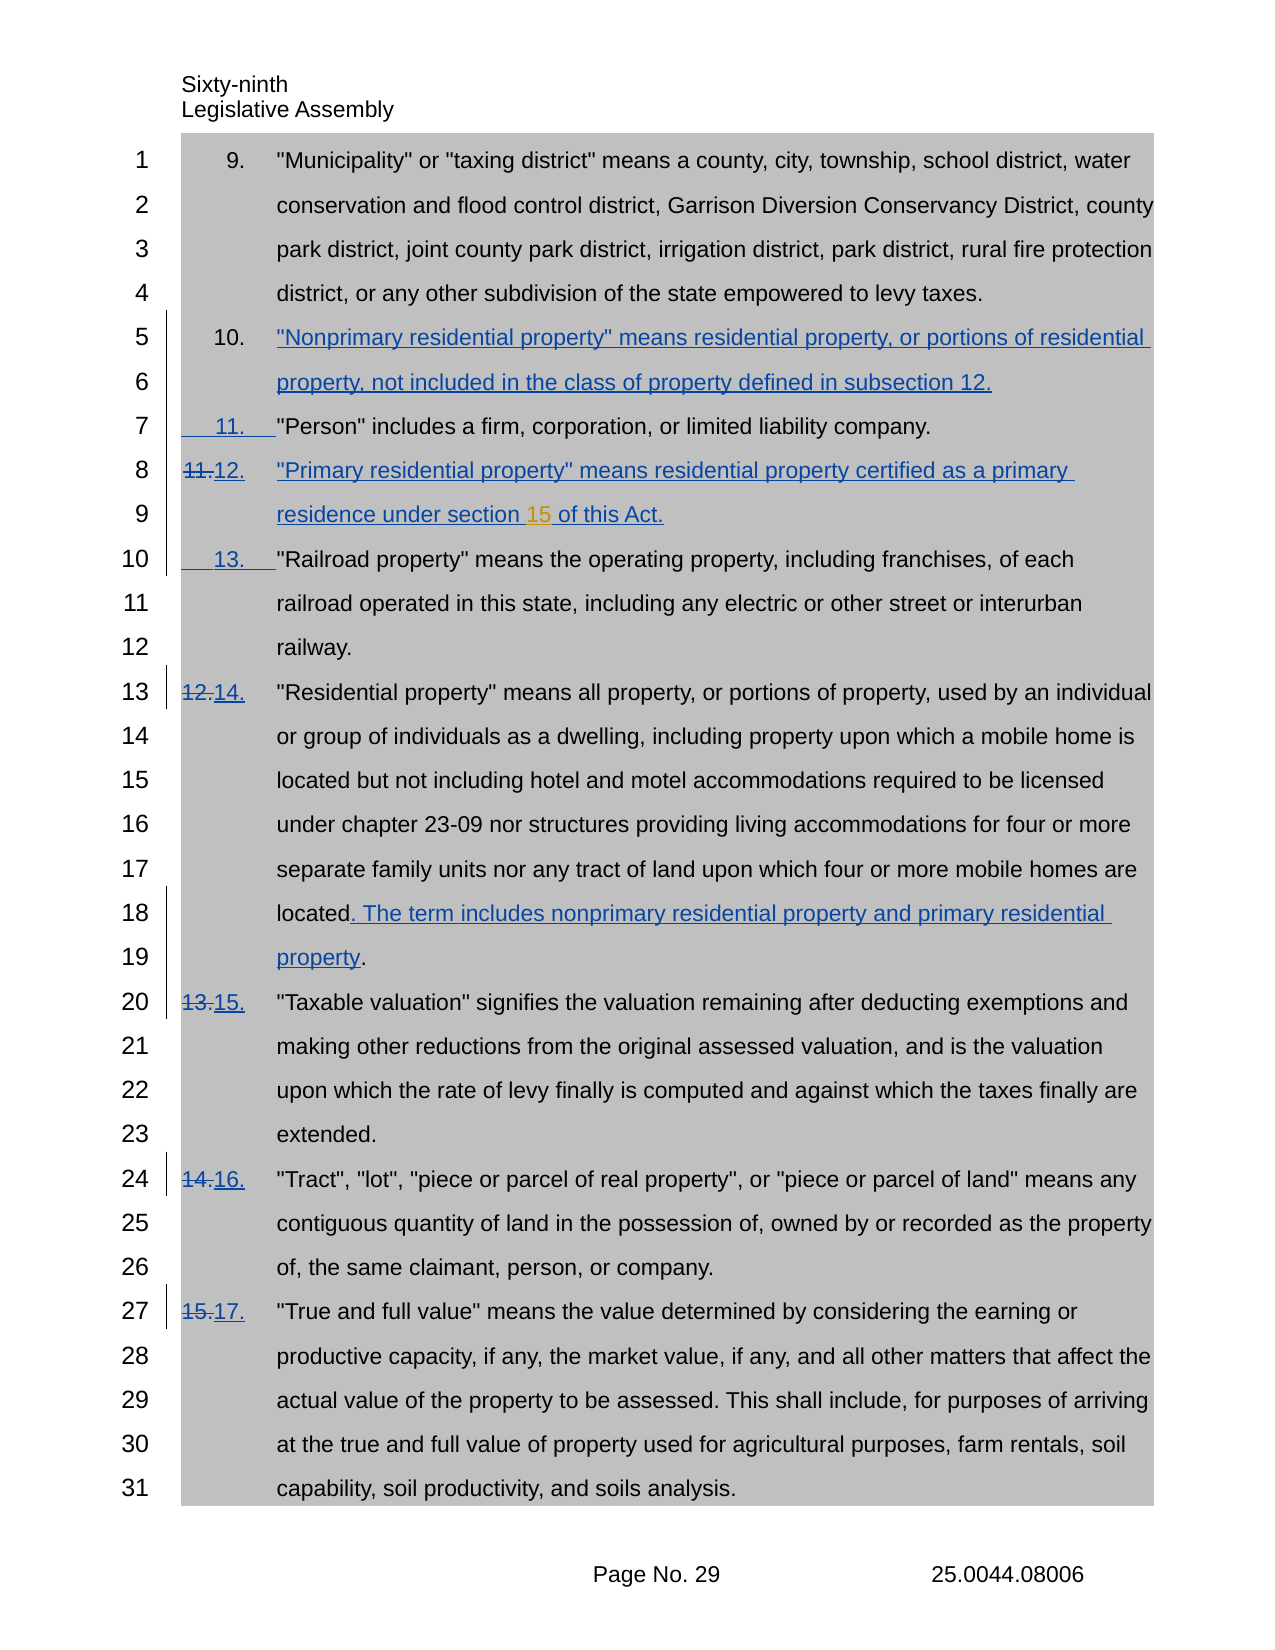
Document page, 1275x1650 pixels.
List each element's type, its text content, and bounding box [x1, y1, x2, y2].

text 14. "Residential property" means all property, or portions of property, used by an individual or group of individuals as a dwelling, including property upon which a mobile home is located but not including hotel and motel accommodations required to be licensed under chapter 23‑09 nor structures providing living accommodations for four or more separate family units nor any tract of land upon which four or more mobile homes are located. The term includes nonprimary residential property and primary residential property. [181, 664, 1154, 974]
text 16. "Tract", "lot", "piece or parcel of real property", or "piece or parcel of land" means any contiguous quantity of land in the possession of, owned by or recorded as the property of, the same claimant, person, or company. [181, 1152, 1154, 1284]
text 10. "Nonprimary residential property" means residential property, or portions of residential property, not included in the class of property defined in subsection 12. [181, 310, 1154, 399]
text 13. "Railroad property" means the operating property, including franchises, of each railroad operated in this state, including any electric or other street or interurban railway. [181, 532, 1154, 664]
text 12. "Primary residential property" means residential property certified as a primary residence under section 15 of this Act. [181, 443, 1154, 532]
text 15. "Taxable valuation" signifies the valuation remaining after deducting exemptions and making other reductions from the original assessed valuation, and is the valuation upon which the rate of levy finally is computed and against which the taxes finally are extended. [181, 974, 1154, 1152]
text 17. "True and full value" means the value determined by considering the earning or productive capacity, if any, the market value, if any, and all other matters that affect the actual value of the property to be assessed. This shall include, for purposes of arriving at the true and full value of property used for agricultural purposes, farm rentals, soil capability, soil productivity, and soils analysis. [181, 1284, 1154, 1506]
text 11. "Person" includes a firm, corporation, or limited liability company. [181, 399, 1154, 443]
text 9. "Municipality" or "taxing district" means a county, city, township, school district, water conservation and flood control district, Garrison Diversion Conservancy District, county park district, joint county park district, irrigation district, park district, rural fire protection district, or any other subdivision of the state empowered to levy taxes. [181, 133, 1154, 310]
